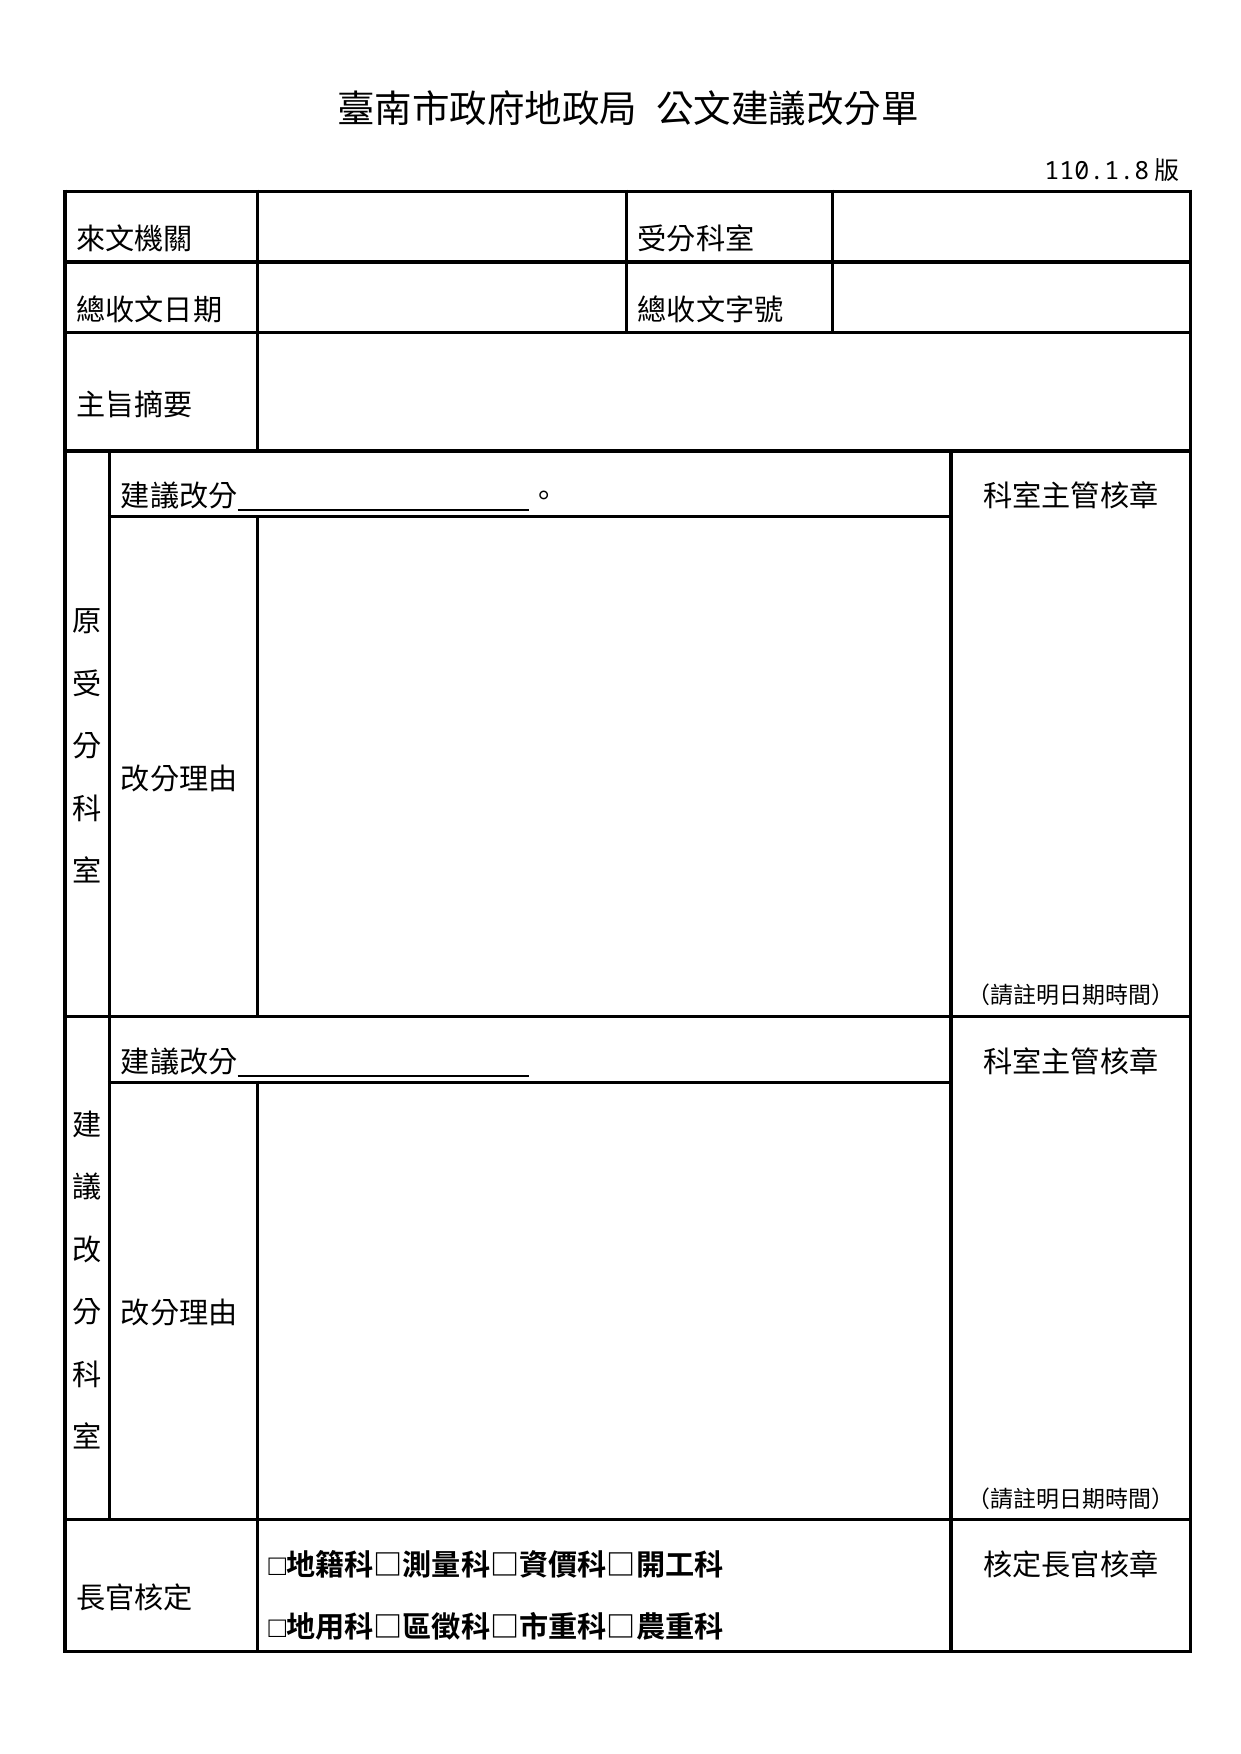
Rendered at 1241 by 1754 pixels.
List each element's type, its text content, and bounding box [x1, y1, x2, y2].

table_cell □地籍科□測量科□資價科□開工科 □地用科□區徵科□市重科□農重科 [259, 1521, 949, 1650]
table_cell 核定長官核章 [953, 1521, 1189, 1650]
table_cell [259, 334, 1189, 449]
table_cell 主旨摘要 [67, 334, 256, 449]
table_header 臺南市政府地政局 公文建議改分單 110.1.8版 [65, 65, 1190, 189]
table_cell 改分理由 [111, 1084, 256, 1518]
table_cell 建議改分 。 [111, 453, 949, 515]
table_cell 原受分科室 [67, 453, 108, 1015]
table_cell 科室主管核章 （請註明日期時間） [953, 453, 1189, 1015]
table_cell [834, 193, 1189, 260]
table_cell 建議改分科室 [67, 1018, 108, 1518]
table_cell 總收文字號 [628, 264, 831, 331]
table_cell [259, 264, 625, 331]
table_cell 科室主管核章 （請註明日期時間） [953, 1018, 1189, 1518]
table_cell [834, 264, 1189, 331]
table_cell 長官核定 [67, 1521, 256, 1650]
table_cell 建議改分 [111, 1018, 949, 1081]
table_cell [259, 193, 625, 260]
table_cell 改分理由 [111, 518, 256, 1015]
table_cell 來文機關 [67, 193, 256, 260]
table_cell [259, 518, 949, 1015]
table_cell 總收文日期 [67, 264, 256, 331]
table_cell [259, 1084, 949, 1518]
table_cell 受分科室 [628, 193, 831, 260]
